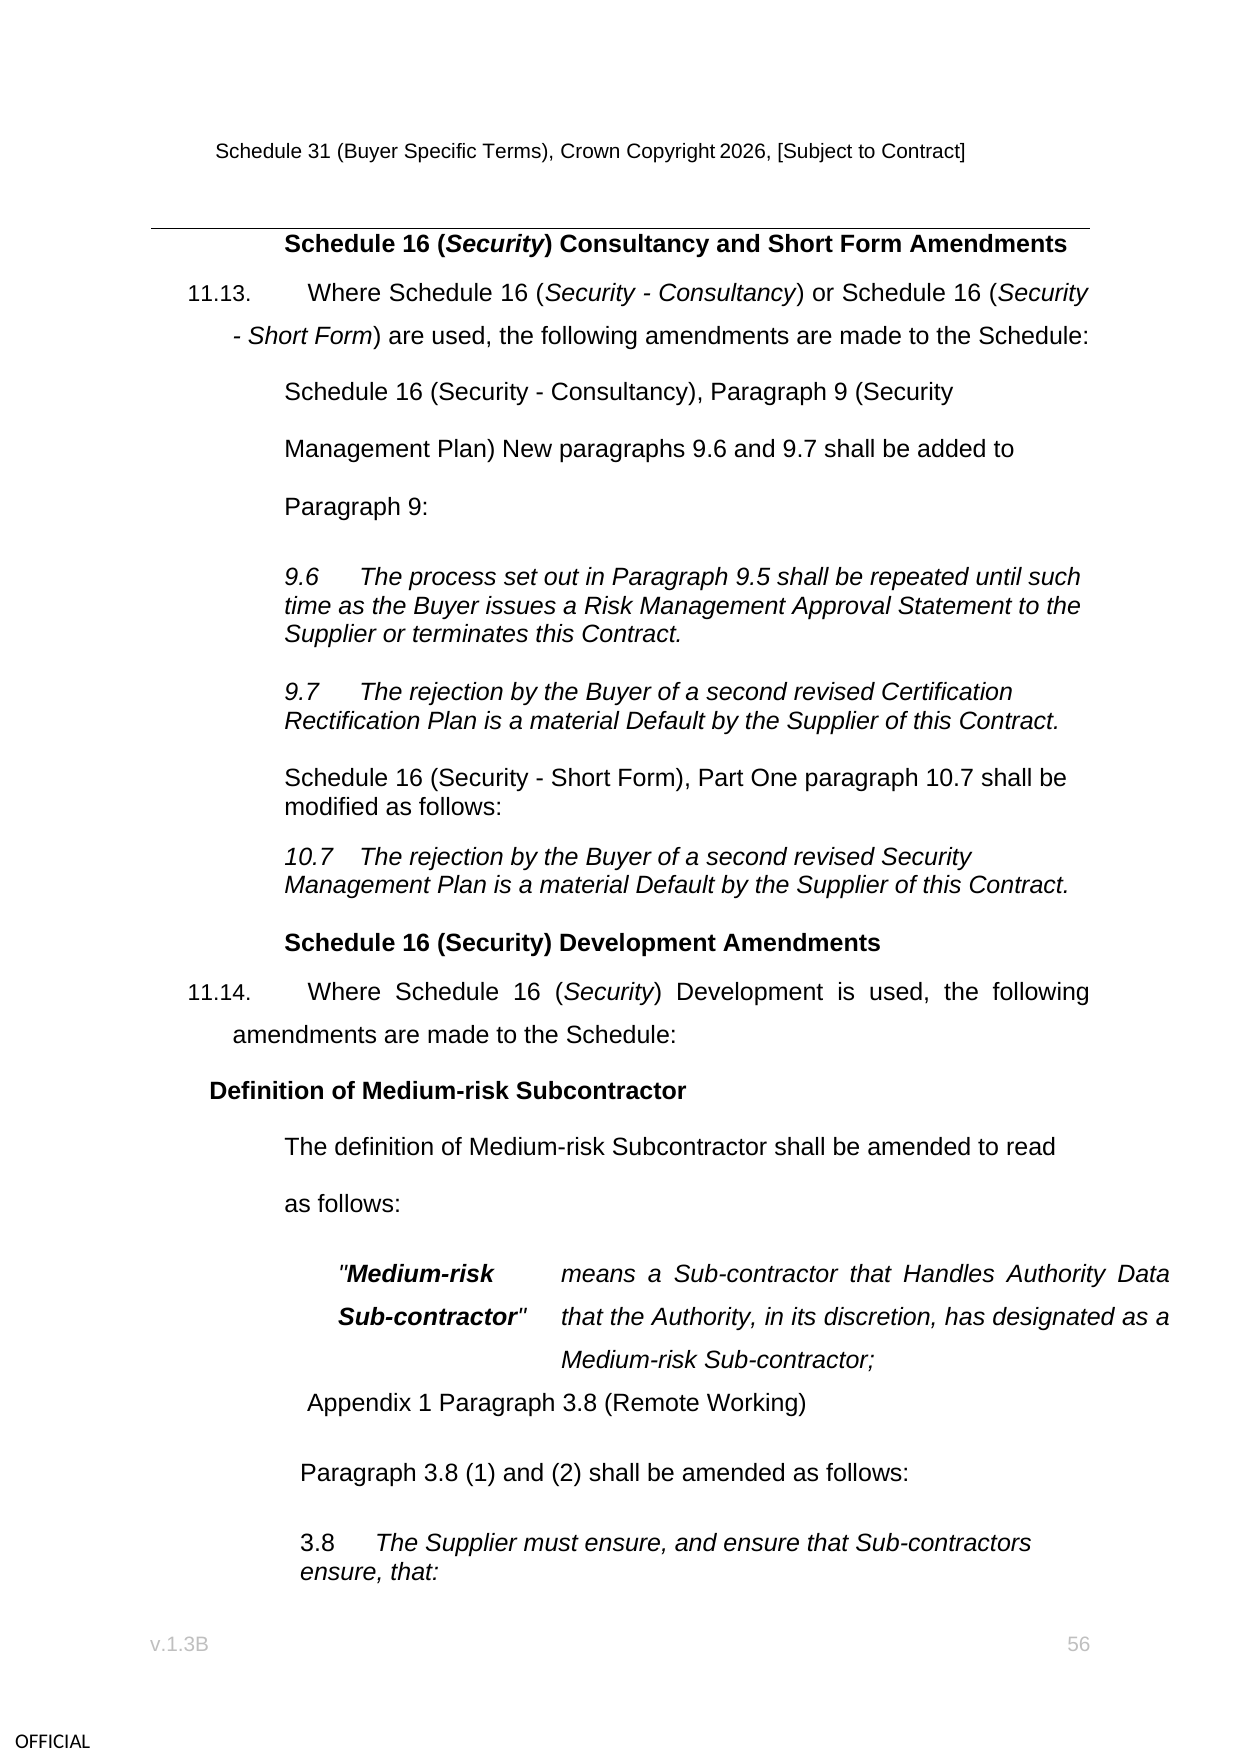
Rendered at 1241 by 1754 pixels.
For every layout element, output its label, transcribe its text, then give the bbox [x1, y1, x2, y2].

table_header "Medium-risk Sub-contractor" [327, 1259, 549, 1388]
text Schedule 16 (Security) Consultancy and Short Form Amendments [284, 228, 1090, 257]
text Schedule 16 (Security - Short Form), Part One paragraph 10.7 shall be modified as follows: [284, 763, 1090, 821]
subtitle Definition of Medium-risk Subcontractor [150, 1076, 1090, 1105]
text 10.7 The rejection by the Buyer of a second revised Security Management Plan is a material Default by the Supplier of this Contract. [284, 841, 1090, 899]
text 3.8 The Supplier must ensure, and ensure that Sub-contractors ensure, that: [300, 1528, 1090, 1586]
text Schedule 16 (Security - Consultancy), Paragraph 9 (Security Management Plan) New paragraphs 9.6 and 9.7 shall be added to Paragraph 9: [284, 377, 1090, 521]
text Schedule 16 (Security) Development Amendments [283, 928, 1090, 956]
text 9.6 The process set out in Paragraph 9.5 shall be repeated until such time as the Buyer issues a Risk Management Approval Statement to the Supplier or terminates this Contract. [284, 562, 1090, 648]
text Paragraph 3.8 (1) and (2) shall be amended as follows: [300, 1458, 1090, 1487]
list Where Schedule 16 (Security - Consultancy) or Schedule 16 (Security - Short Form) are used, the following amendments are made to the Schedule: [187, 278, 1090, 350]
list Where Schedule 16 (Security) Development is used, the following amendments are made to the Schedule: [187, 977, 1090, 1049]
text 9.7 The rejection by the Buyer of a second revised Certification Rectification Plan is a material Default by the Supplier of this Contract. [284, 677, 1090, 734]
text Appendix 1 Paragraph 3.8 (Remote Working) [300, 1388, 1090, 1417]
table_header means a Sub-contractor that Handles Authority Data that the Authority, in its discretion, has designated as a Medium-risk Sub-contractor; [550, 1259, 1184, 1388]
text The definition of Medium-risk Subcontractor shall be amended to read as follows: [284, 1132, 1090, 1218]
